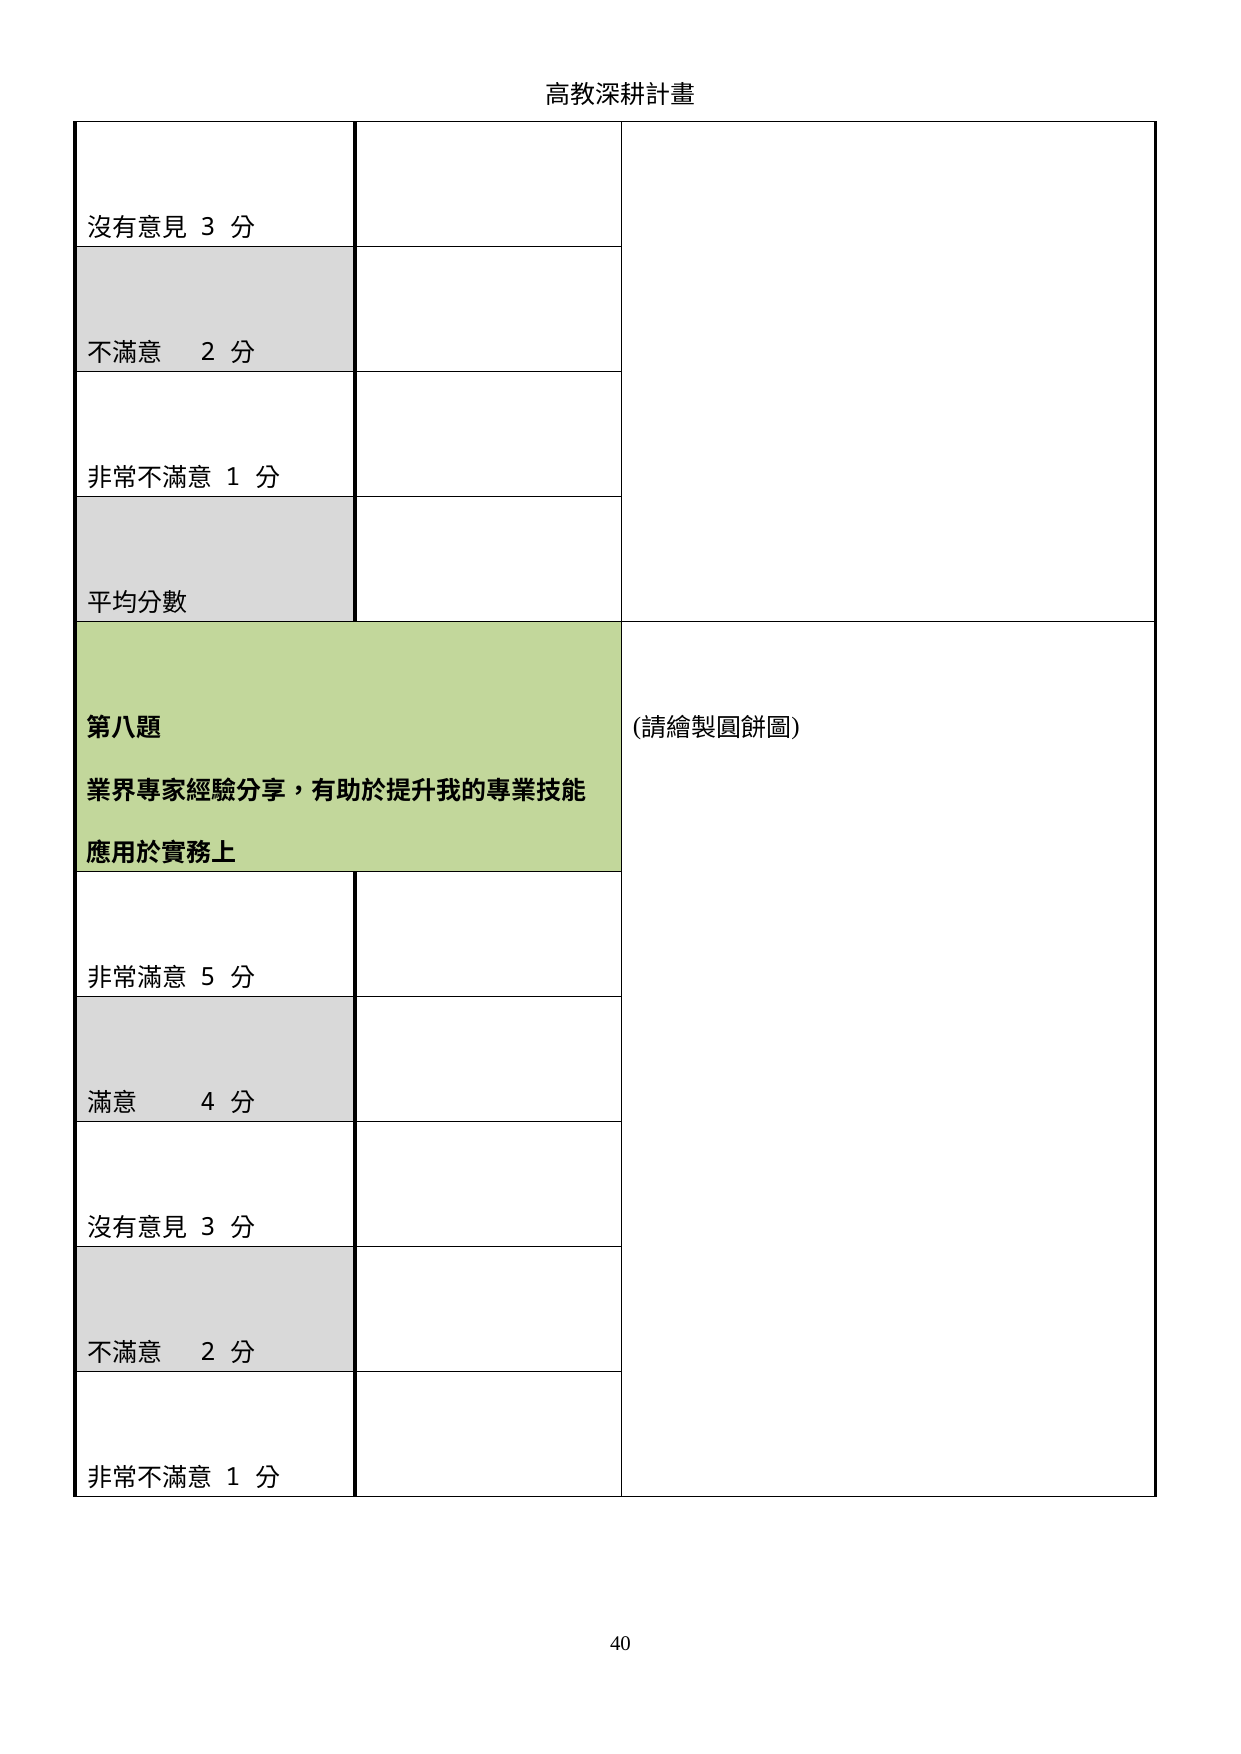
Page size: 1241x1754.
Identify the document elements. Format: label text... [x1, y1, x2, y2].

table_cell 不滿意 2 分 [77, 1247, 353, 1371]
table_cell 平均分數 [77, 497, 353, 621]
table_cell 非常不滿意 1 分 [77, 372, 353, 496]
table_cell (請繪製圓餅圖) [622, 622, 1154, 1496]
table_cell 滿意 4 分 [77, 997, 353, 1121]
table_cell 非常不滿意 1 分 [77, 1372, 353, 1496]
table_cell [357, 872, 621, 996]
table_cell 非常滿意 5 分 [77, 872, 353, 996]
table_cell 沒有意見 3 分 [77, 1122, 353, 1246]
table_cell [357, 1247, 621, 1371]
table_cell 不滿意 2 分 [77, 247, 353, 371]
table_cell [357, 372, 621, 496]
table_cell 第八題 業界專家經驗分享，有助於提升我的專業技能應用於實務上 [77, 622, 621, 871]
table_cell [357, 1372, 621, 1496]
table_cell [357, 247, 621, 371]
table_cell [622, 122, 1154, 621]
table_cell 沒有意見 3 分 [77, 122, 353, 246]
table_cell [357, 997, 621, 1121]
table_cell [357, 497, 621, 621]
table_cell [357, 122, 621, 246]
table_cell [357, 1122, 621, 1246]
